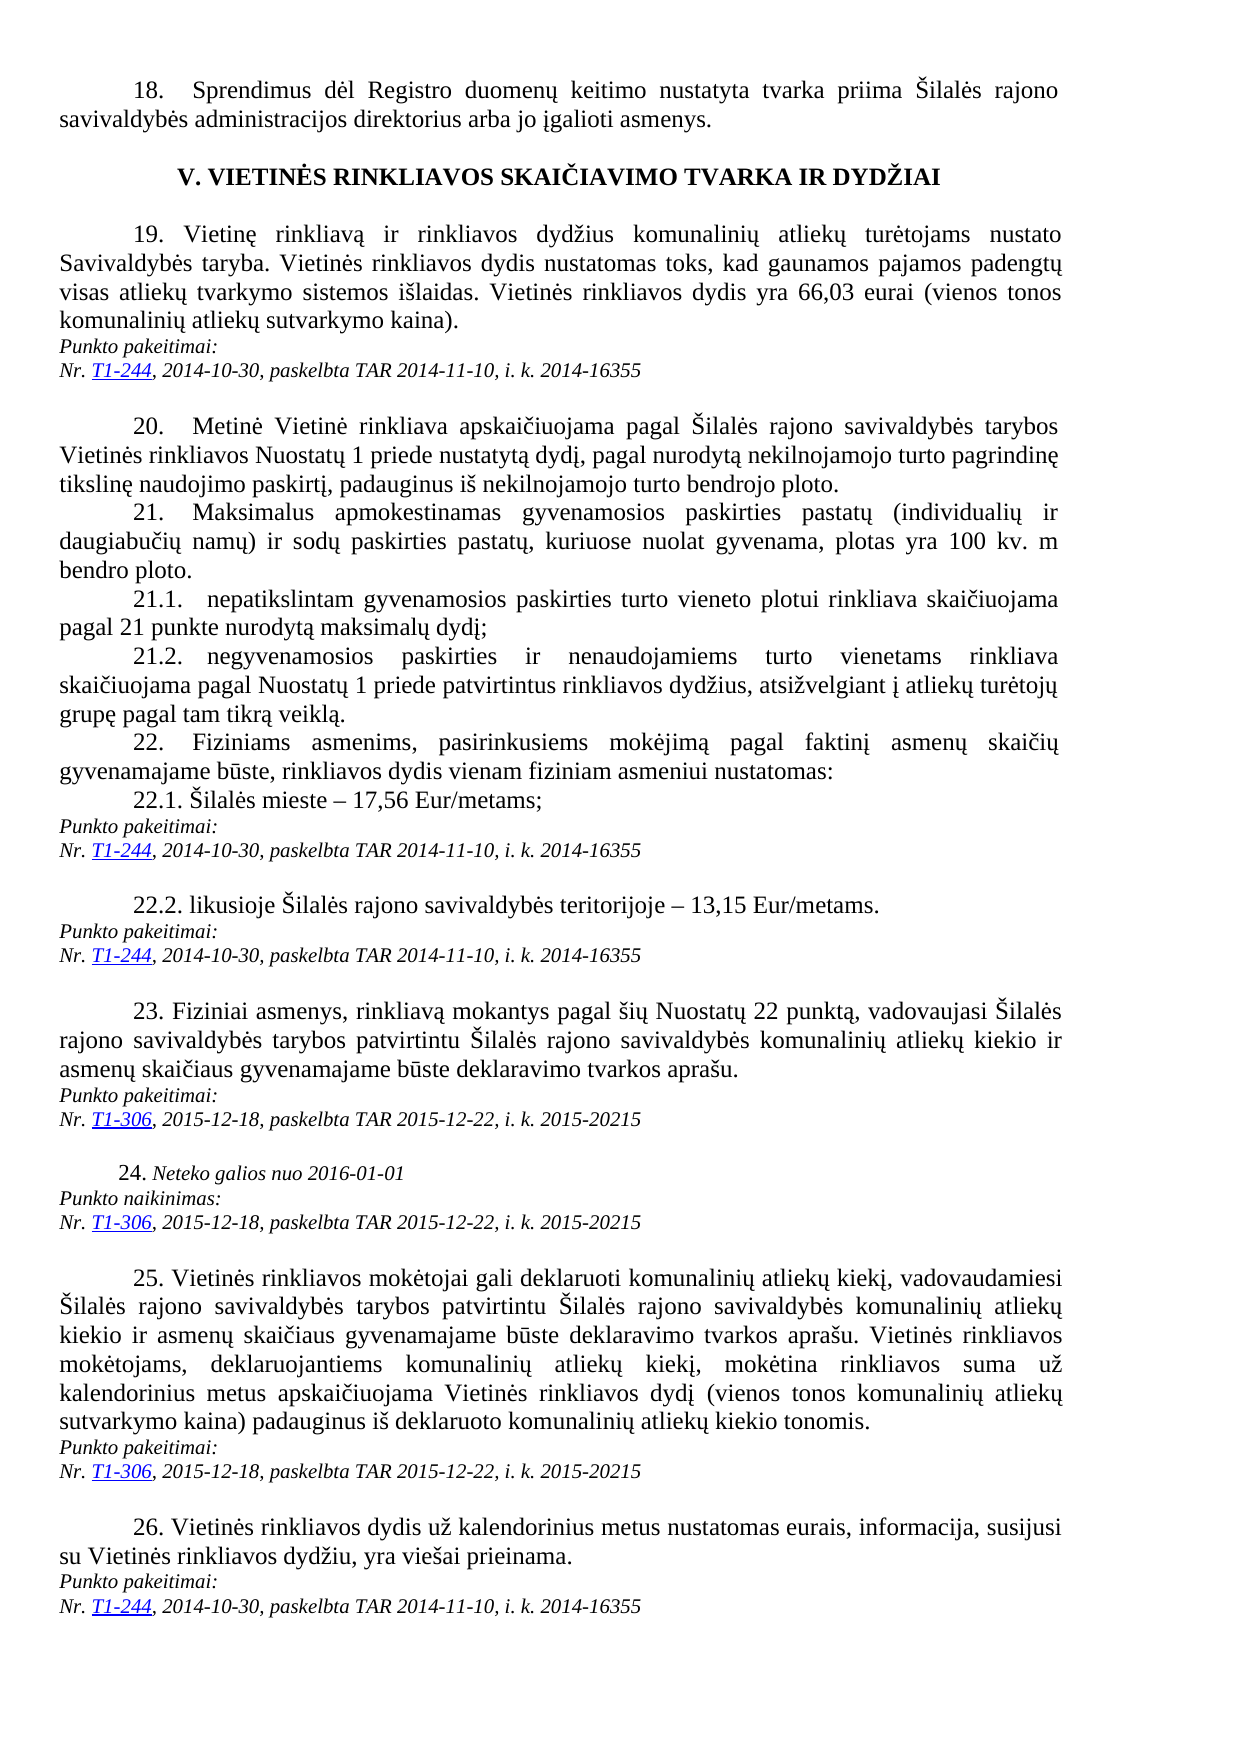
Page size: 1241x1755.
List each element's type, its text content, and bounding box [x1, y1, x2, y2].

text Nr. T1-244, 2014-10-30, paskelbta TAR 2014-11-10, i. k. 2014-16355 [59, 358, 1063, 382]
text Nr. T1-244, 2014-10-30, paskelbta TAR 2014-11-10, i. k. 2014-16355 [59, 1593, 1063, 1618]
text 21.2. negyvenamosios paskirties ir nenaudojamiems turto vienetams rinkliava skaičiuojama pagal Nuostatų 1 priede patvirtintus rinkliavos dydžius, atsižvelgiant į atliekų turėtojų grupę pagal tam tikrą veiklą. [59, 641, 1059, 727]
text Punkto pakeitimai: [59, 1569, 1063, 1593]
text 25. Vietinės rinkliavos mokėtojai gali deklaruoti komunalinių atliekų kiekį, vadovaudamiesi Šilalės rajono savivaldybės tarybos patvirtintu Šilalės rajono savivaldybės komunalinių atliekų kiekio ir asmenų skaičiaus gyvenamajame būste deklaravimo tvarkos aprašu. Vietinės rinkliavos mokėtojams, deklaruojantiems komunalinių atliekų kiekį, mokėtina rinkliavos suma už kalendorinius metus apskaičiuojama Vietinės rinkliavos dydį (vienos tonos komunalinių atliekų sutvarkymo kaina) padauginus iš deklaruoto komunalinių atliekų kiekio tonomis. [59, 1263, 1063, 1435]
text 20. Metinė Vietinė rinkliava apskaičiuojama pagal Šilalės rajono savivaldybės tarybos Vietinės rinkliavos Nuostatų 1 priede nustatytą dydį, pagal nurodytą nekilnojamojo turto pagrindinę tikslinę naudojimo paskirtį, padauginus iš nekilnojamojo turto bendrojo ploto. [59, 411, 1059, 497]
text Punkto pakeitimai: [59, 814, 1063, 838]
text Punkto pakeitimai: [59, 919, 1063, 943]
text Nr. T1-306, 2015-12-18, paskelbta TAR 2015-12-22, i. k. 2015-20215 [59, 1459, 1063, 1483]
text 21. Maksimalus apmokestinamas gyvenamosios paskirties pastatų (individualių ir daugiabučių namų) ir sodų paskirties pastatų, kuriuose nuolat gyvenama, plotas yra 100 kv. m bendro ploto. [59, 497, 1059, 584]
text Nr. T1-244, 2014-10-30, paskelbta TAR 2014-11-10, i. k. 2014-16355 [59, 943, 1063, 967]
text Punkto pakeitimai: [59, 1435, 1063, 1459]
text 22.2. likusioje Šilalės rajono savivaldybės teritorijoje – 13,15 Eur/metams. [59, 891, 1063, 919]
text 26. Vietinės rinkliavos dydis už kalendorinius metus nustatomas eurais, informacija, susijusi su Vietinės rinkliavos dydžiu, yra viešai prieinama. [59, 1512, 1063, 1569]
text 24. Neteko galios nuo 2016-01-01 [59, 1159, 1063, 1186]
text 21.1. nepatikslintam gyvenamosios paskirties turto vieneto plotui rinkliava skaičiuojama pagal 21 punkte nurodytą maksimalų dydį; [59, 584, 1059, 641]
text Punkto pakeitimai: [59, 1082, 1063, 1107]
text 19. Vietinę rinkliavą ir rinkliavos dydžius komunalinių atliekų turėtojams nustato Savivaldybės taryba. Vietinės rinkliavos dydis nustatomas toks, kad gaunamos pajamos padengtų visas atliekų tvarkymo sistemos išlaidas. Vietinės rinkliavos dydis yra 66,03 eurai (vienos tonos komunalinių atliekų sutvarkymo kaina). [59, 219, 1063, 334]
text Punkto naikinimas: [59, 1186, 1063, 1210]
text Nr. T1-306, 2015-12-18, paskelbta TAR 2015-12-22, i. k. 2015-20215 [59, 1210, 1063, 1234]
text 22.1. Šilalės mieste – 17,56 Eur/metams; [59, 785, 1063, 814]
text Nr. T1-244, 2014-10-30, paskelbta TAR 2014-11-10, i. k. 2014-16355 [59, 838, 1063, 862]
text Nr. T1-306, 2015-12-18, paskelbta TAR 2015-12-22, i. k. 2015-20215 [59, 1107, 1063, 1131]
text 22. Fiziniams asmenims, pasirinkusiems mokėjimą pagal faktinį asmenų skaičių gyvenamajame būste, rinkliavos dydis vienam fiziniam asmeniui nustatomas: [59, 727, 1059, 785]
text Punkto pakeitimai: [59, 334, 1063, 358]
text V. VIETINĖS RINKLIAVOS SKAIČIAVIMO TVARKA IR DYDŽIAI [59, 162, 1059, 191]
text 23. Fiziniai asmenys, rinkliavą mokantys pagal šių Nuostatų 22 punktą, vadovaujasi Šilalės rajono savivaldybės tarybos patvirtintu Šilalės rajono savivaldybės komunalinių atliekų kiekio ir asmenų skaičiaus gyvenamajame būste deklaravimo tvarkos aprašu. [59, 996, 1063, 1082]
text 18. Sprendimus dėl Registro duomenų keitimo nustatyta tvarka priima Šilalės rajono savivaldybės administracijos direktorius arba jo įgalioti asmenys. [59, 76, 1059, 133]
